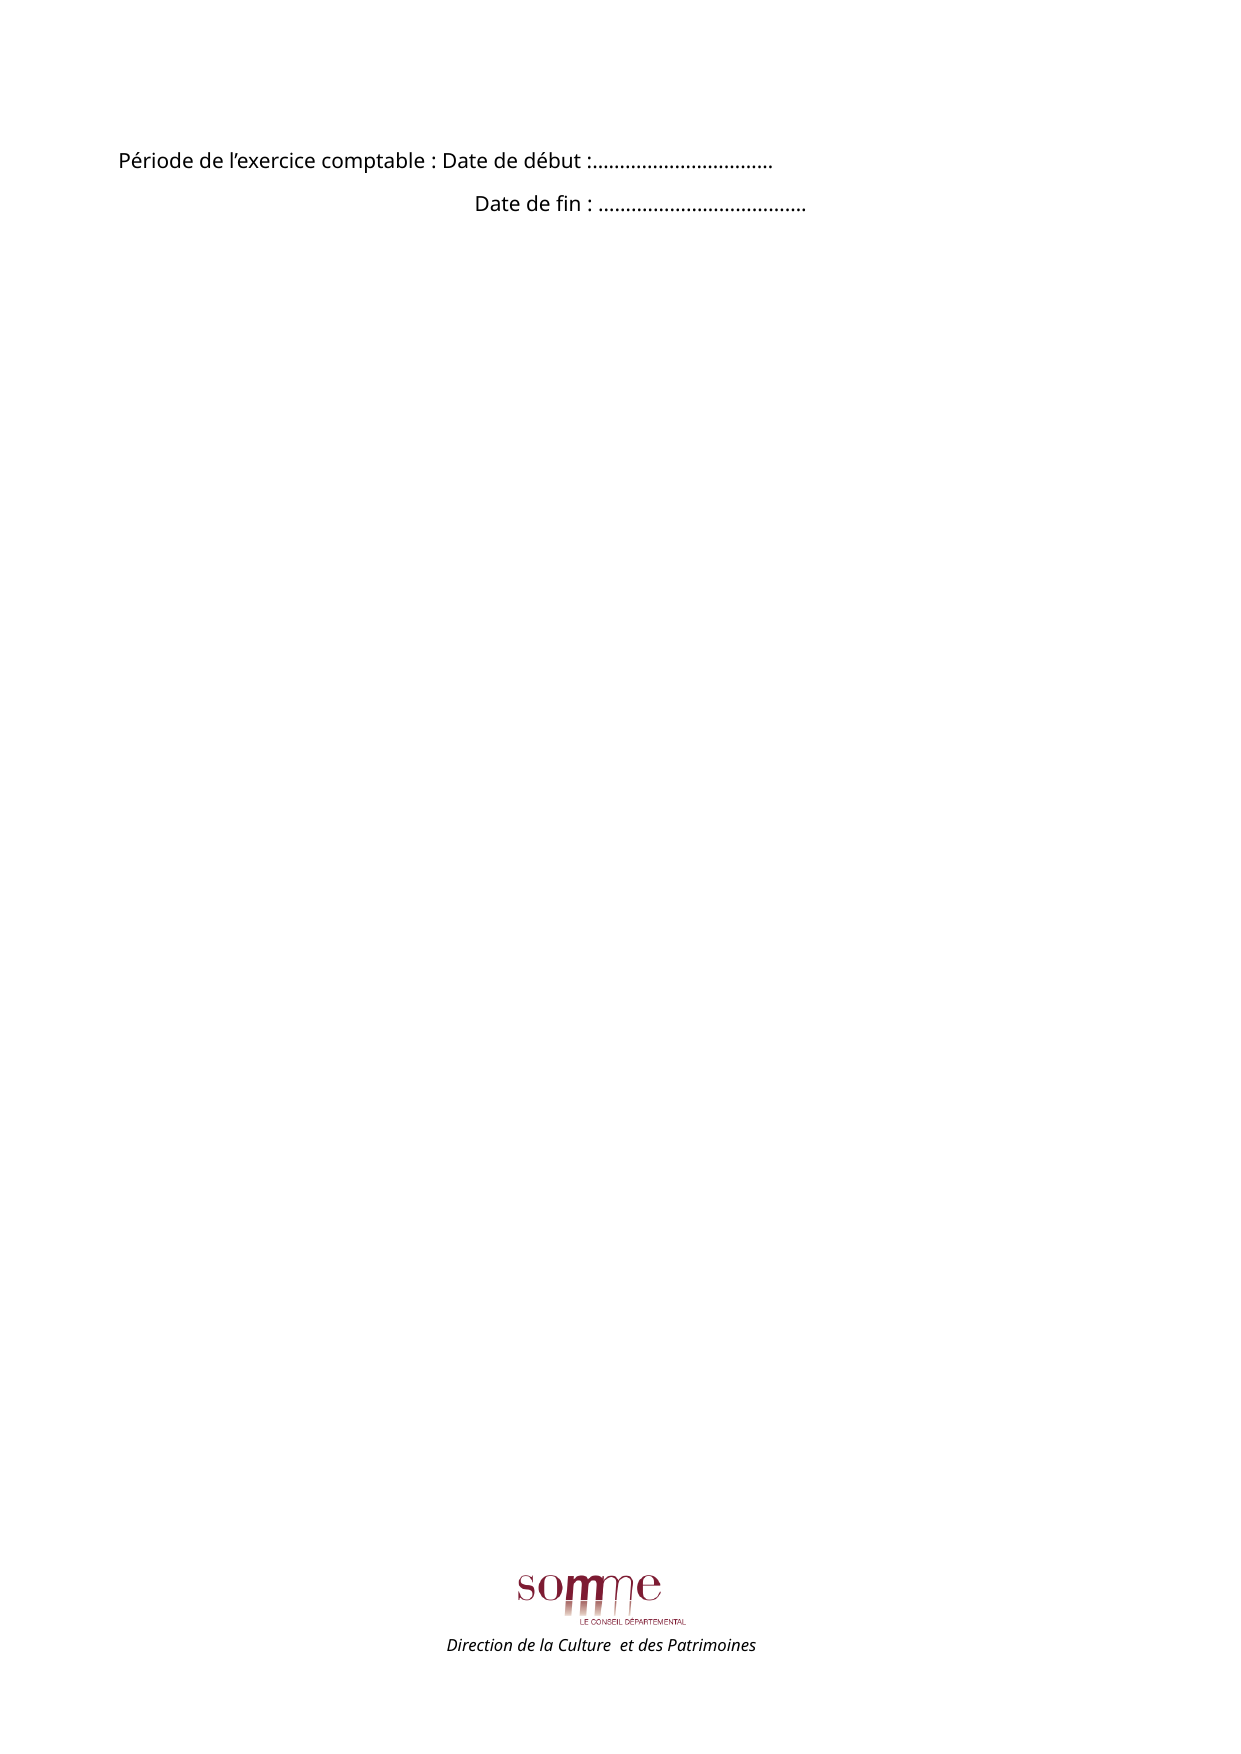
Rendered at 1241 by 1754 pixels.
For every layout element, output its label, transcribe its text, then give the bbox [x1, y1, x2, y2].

text Date de fin : …….…………………………. [399, 189, 1171, 218]
text Période de l’exercice comptable : Date de début :…………………………… [118, 147, 1171, 175]
